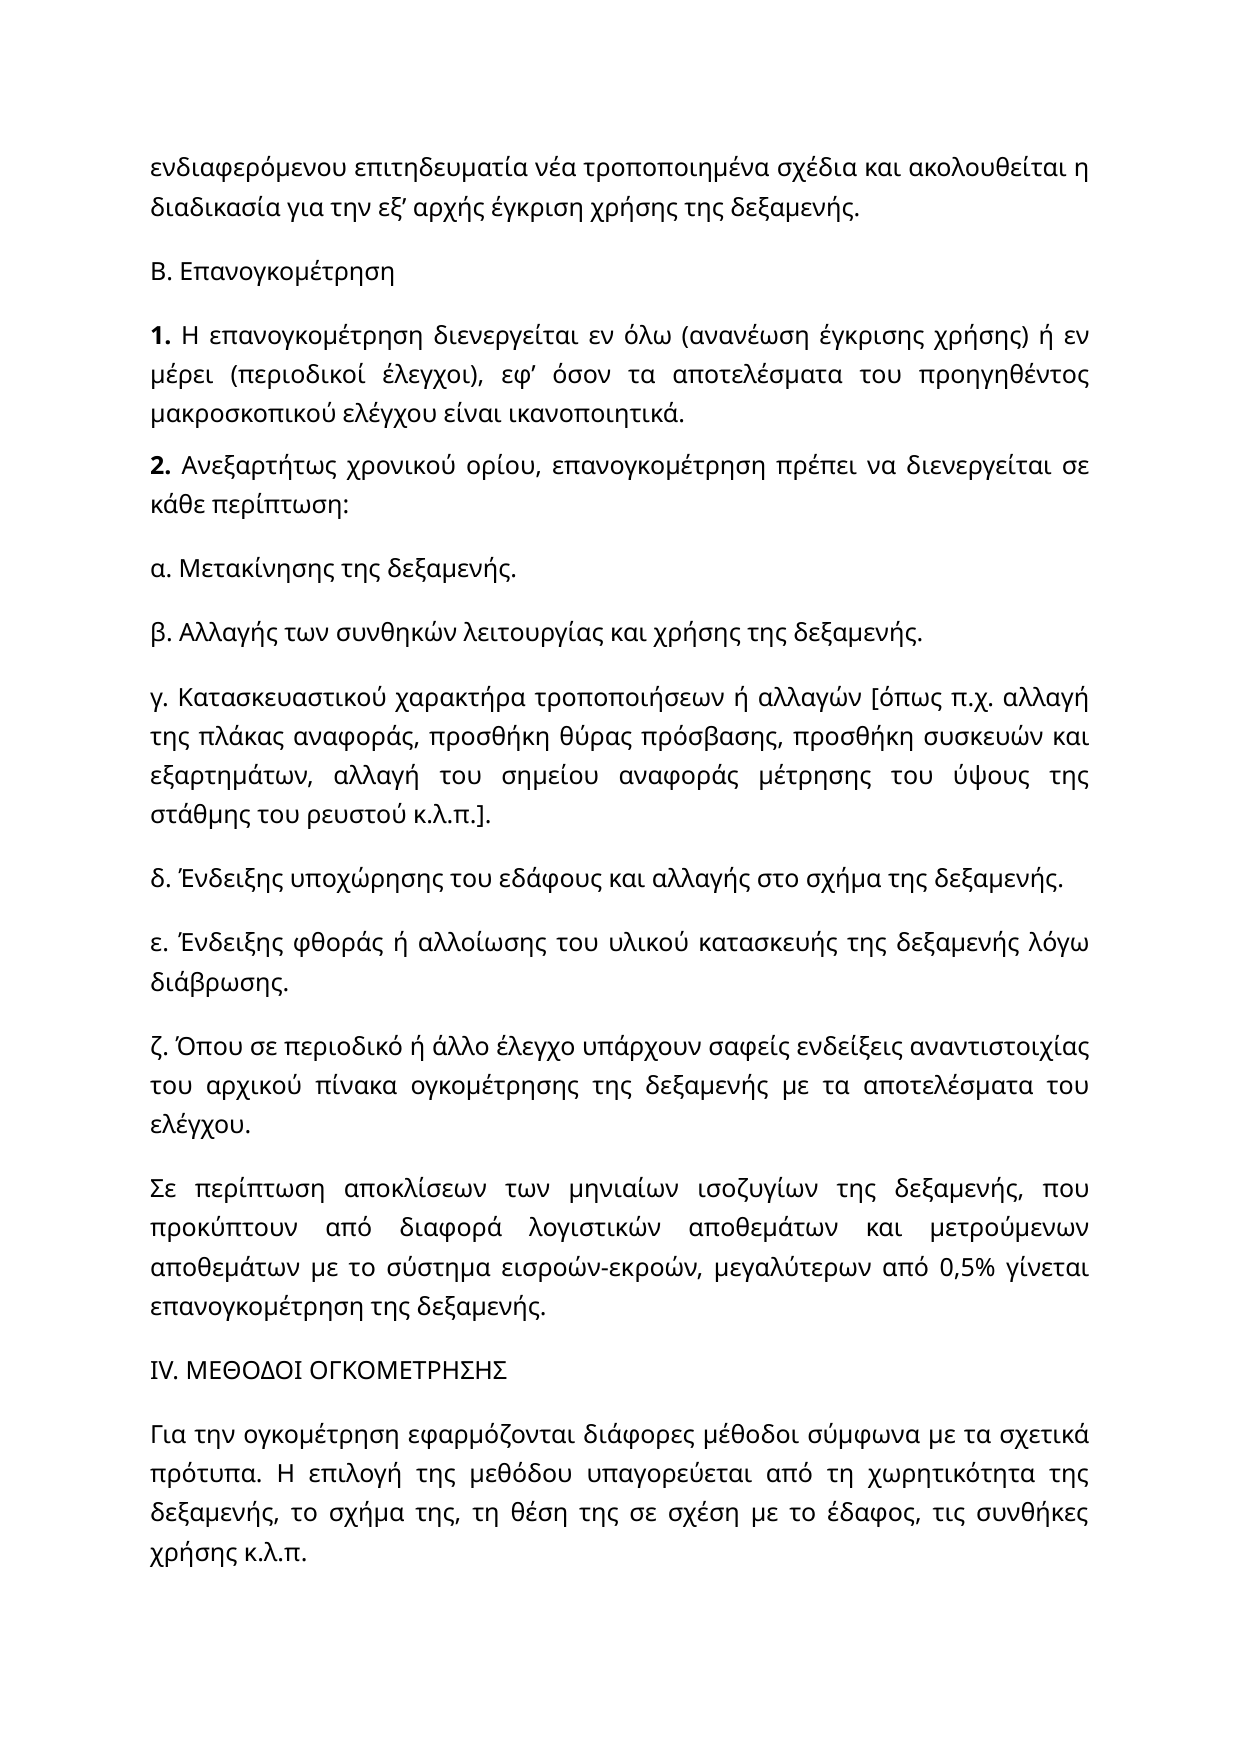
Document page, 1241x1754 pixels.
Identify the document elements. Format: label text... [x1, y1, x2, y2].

text IV. ΜΕΘΟΔΟΙ ΟΓΚΟΜΕΤΡΗΣΗΣ [150, 1352, 1090, 1387]
text Σε περίπτωση αποκλίσεων των μηνιαίων ισοζυγίων της δεξαμενής, που προκύπτουν από διαφορά λογιστικών αποθεμάτων και μετρούμενων αποθεμάτων με το σύστημα εισροών-εκροών, μεγαλύτερων από 0,5% γίνεται επανογκομέτρηση της δεξαμενής. [150, 1171, 1090, 1322]
text γ. Κατασκευαστικού χαρακτήρα τροποποιήσεων ή αλλαγών [όπως π.χ. αλλαγή της πλάκας αναφοράς, προσθήκη θύρας πρόσβασης, προσθήκη συσκευών και εξαρτημάτων, αλλαγή του σημείου αναφοράς μέτρησης του ύψους της στάθμης του ρευστού κ.λ.π.]. [150, 679, 1090, 831]
text α. Μετακίνησης της δεξαμενής. [150, 551, 1090, 585]
text ε. Ένδειξης φθοράς ή αλλοίωσης του υλικού κατασκευής της δεξαμενής λόγω διάβρωσης. [150, 925, 1090, 998]
text 2. Ανεξαρτήτως χρονικού ορίου, επανογκομέτρηση πρέπει να διενεργείται σε κάθε περίπτωση: [150, 447, 1090, 521]
text ζ. Όπου σε περιοδικό ή άλλο έλεγχο υπάρχουν σαφείς ενδείξεις αναντιστοιχίας του αρχικού πίνακα ογκομέτρησης της δεξαμενής με τα αποτελέσματα του ελέγχου. [150, 1028, 1090, 1141]
text Β. Επανογκομέτρηση [150, 253, 1090, 287]
text Για την ογκομέτρηση εφαρμόζονται διάφορες μέθοδοι σύμφωνα με τα σχετικά πρότυπα. Η επιλογή της μεθόδου υπαγορεύεται από τη χωρητικότητα της δεξαμενής, το σχήμα της, τη θέση της σε σχέση με το έδαφος, τις συνθήκες χρήσης κ.λ.π. [150, 1417, 1090, 1568]
text δ. Ένδειξης υποχώρησης του εδάφους και αλλαγής στο σχήμα της δεξαμενής. [150, 861, 1090, 895]
text β. Αλλαγής των συνθηκών λειτουργίας και χρήσης της δεξαμενής. [150, 615, 1090, 649]
text 1. Η επανογκομέτρηση διενεργείται εν όλω (ανανέωση έγκρισης χρήσης) ή εν μέρει (περιοδικοί έλεγχοι), εφ’ όσον τα αποτελέσματα του προηγηθέντος μακροσκοπικού ελέγχου είναι ικανοποιητικά. [150, 317, 1090, 430]
text ενδιαφερόμενου επιτηδευματία νέα τροποποιημένα σχέδια και ακολουθείται η διαδικασία για την εξ’ αρχής έγκριση χρήσης της δεξαμενής. [150, 150, 1090, 223]
